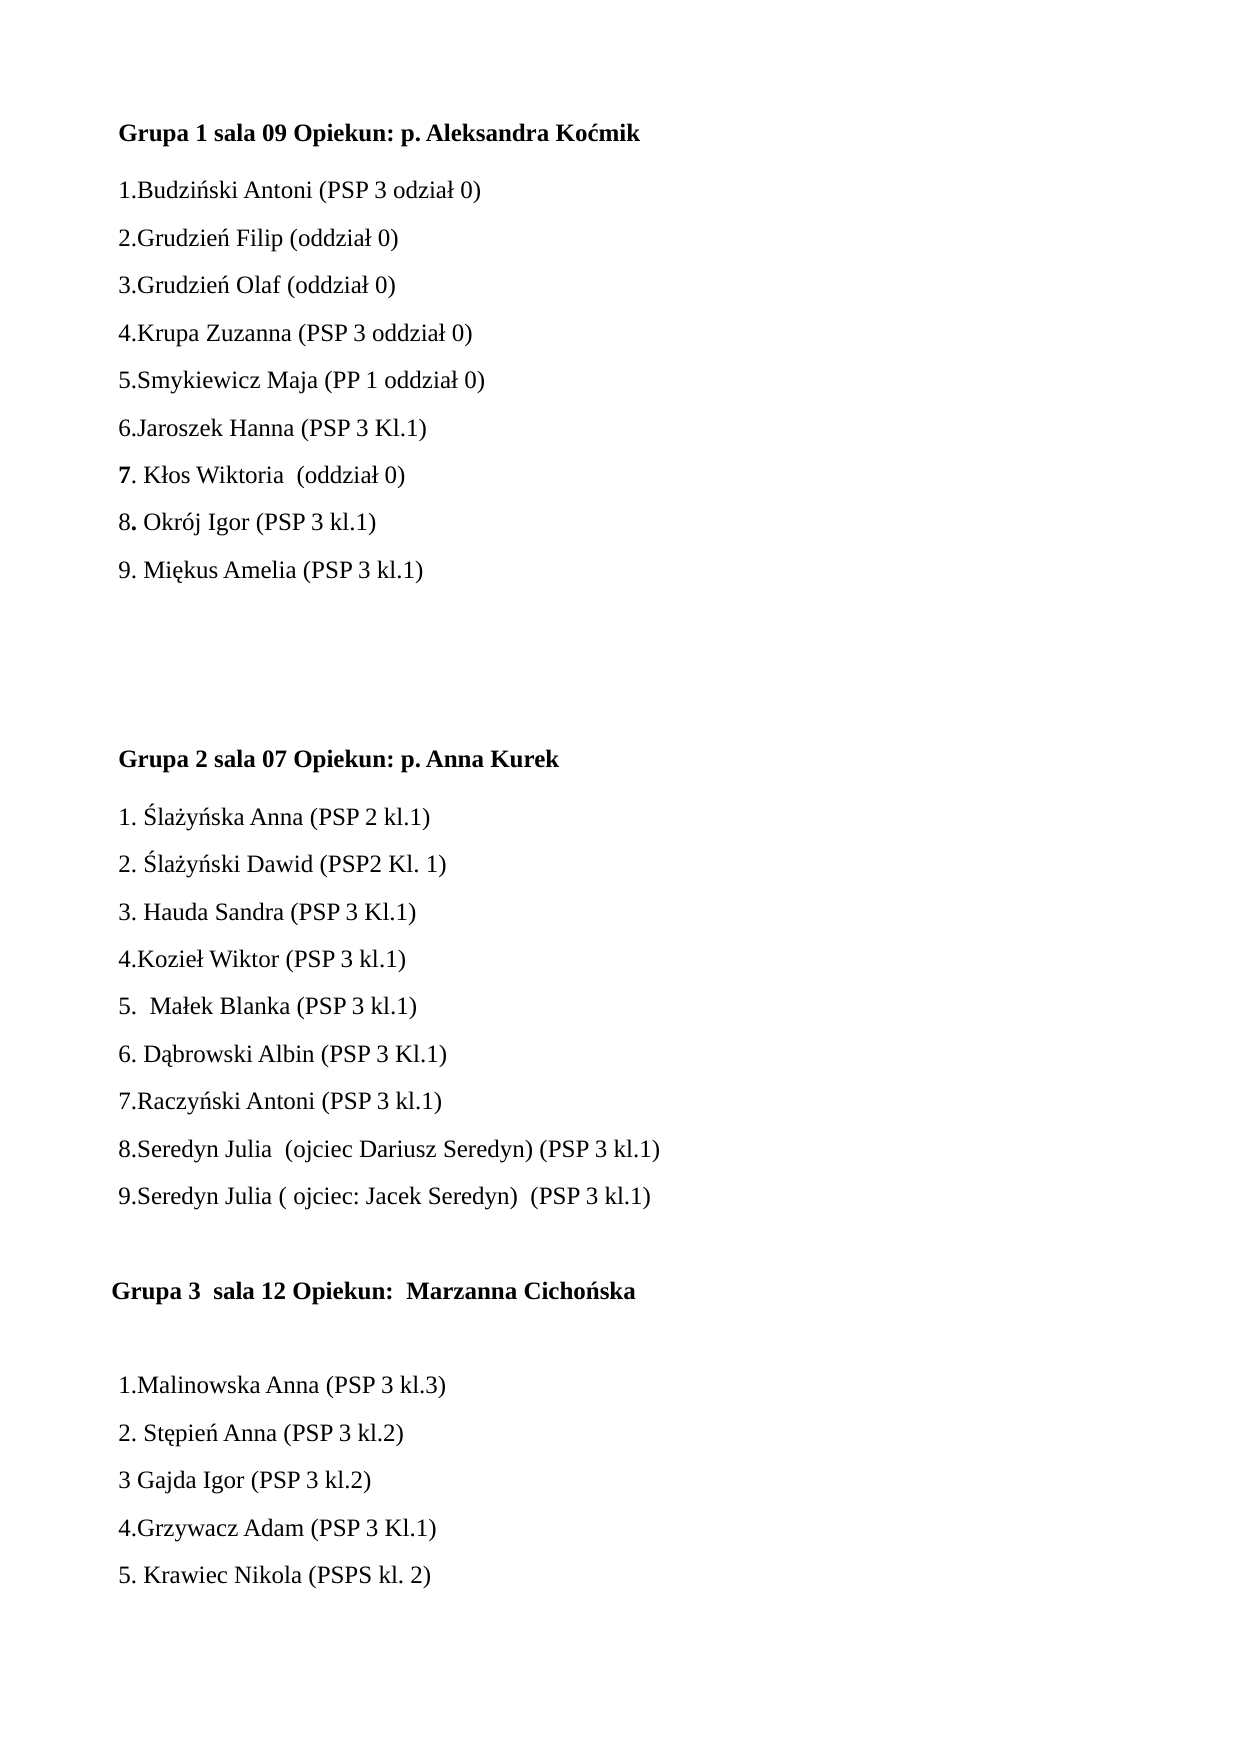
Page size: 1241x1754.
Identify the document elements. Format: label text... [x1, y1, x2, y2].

text Grupa 1 sala 09 Opiekun: p. Aleksandra Koćmik [118, 118, 1122, 147]
list 1. Ślażyńska Anna (PSP 2 kl.1) [118, 802, 1122, 831]
list Budziński Antoni (PSP 3 odział 0) [118, 176, 1122, 204]
list 8. Okrój Igor (PSP 3 kl.1) [118, 507, 1122, 536]
list 2. Ślażyński Dawid (PSP2 Kl. 1) [118, 849, 1122, 878]
text Grupa 2 sala 07 Opiekun: p. Anna Kurek [118, 744, 1122, 773]
list Grudzień Olaf (oddział 0) [118, 270, 1122, 299]
list 9. Miękus Amelia (PSP 3 kl.1) [118, 555, 1122, 583]
list 4.Kozieł Wiktor (PSP 3 kl.1) [118, 944, 1122, 973]
list Grupa 3 sala 12 Opiekun: Marzanna Cichońska [111, 1276, 1122, 1304]
list 7.Raczyński Antoni (PSP 3 kl.1) [118, 1086, 1122, 1115]
list Jaroszek Hanna (PSP 3 Kl.1) [118, 413, 1122, 441]
list Smykiewicz Maja (PP 1 oddział 0) [118, 365, 1122, 394]
list 3 Gajda Igor (PSP 3 kl.2) [118, 1465, 1122, 1494]
list 3. Hauda Sandra (PSP 3 Kl.1) [118, 897, 1122, 925]
list 5. Małek Blanka (PSP 3 kl.1) [118, 991, 1122, 1020]
list 7. Kłos Wiktoria (oddział 0) [118, 460, 1122, 489]
list 6. Dąbrowski Albin (PSP 3 Kl.1) [118, 1039, 1122, 1068]
list 8.Seredyn Julia (ojciec Dariusz Seredyn) (PSP 3 kl.1) [118, 1134, 1122, 1162]
list 2. Stępień Anna (PSP 3 kl.2) [118, 1418, 1122, 1447]
list 1.Malinowska Anna (PSP 3 kl.3) [118, 1371, 1122, 1399]
list 4.Grzywacz Adam (PSP 3 Kl.1) [118, 1513, 1122, 1542]
list 9.Seredyn Julia ( ojciec: Jacek Seredyn) (PSP 3 kl.1) [118, 1181, 1122, 1210]
list 5. Krawiec Nikola (PSPS kl. 2) [118, 1560, 1122, 1589]
list Grudzień Filip (oddział 0) [118, 223, 1122, 252]
list Krupa Zuzanna (PSP 3 oddział 0) [118, 318, 1122, 347]
